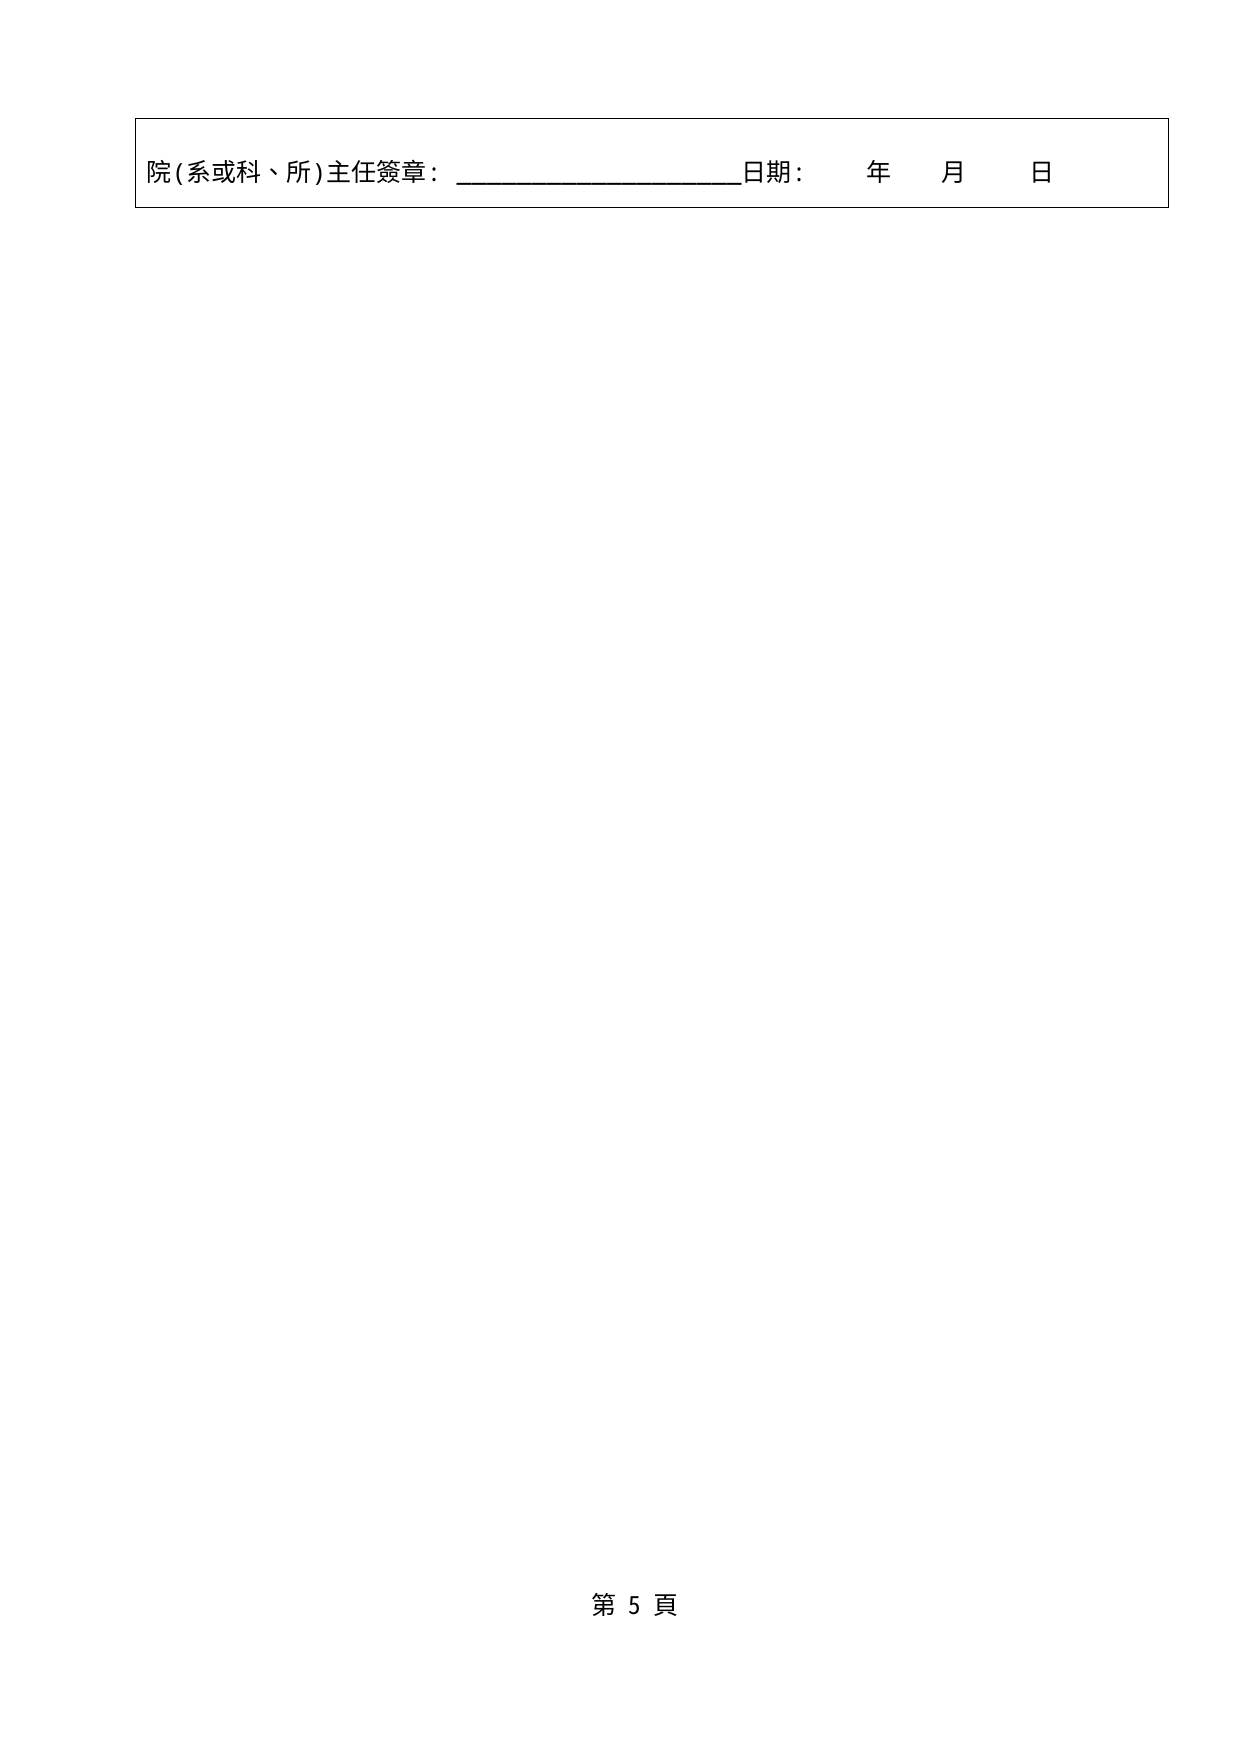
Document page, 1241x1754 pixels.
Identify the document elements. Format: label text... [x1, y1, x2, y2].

table_cell 院(系或科、所)主任簽章: ___________________日期: 年 月 日 [136, 119, 1168, 207]
